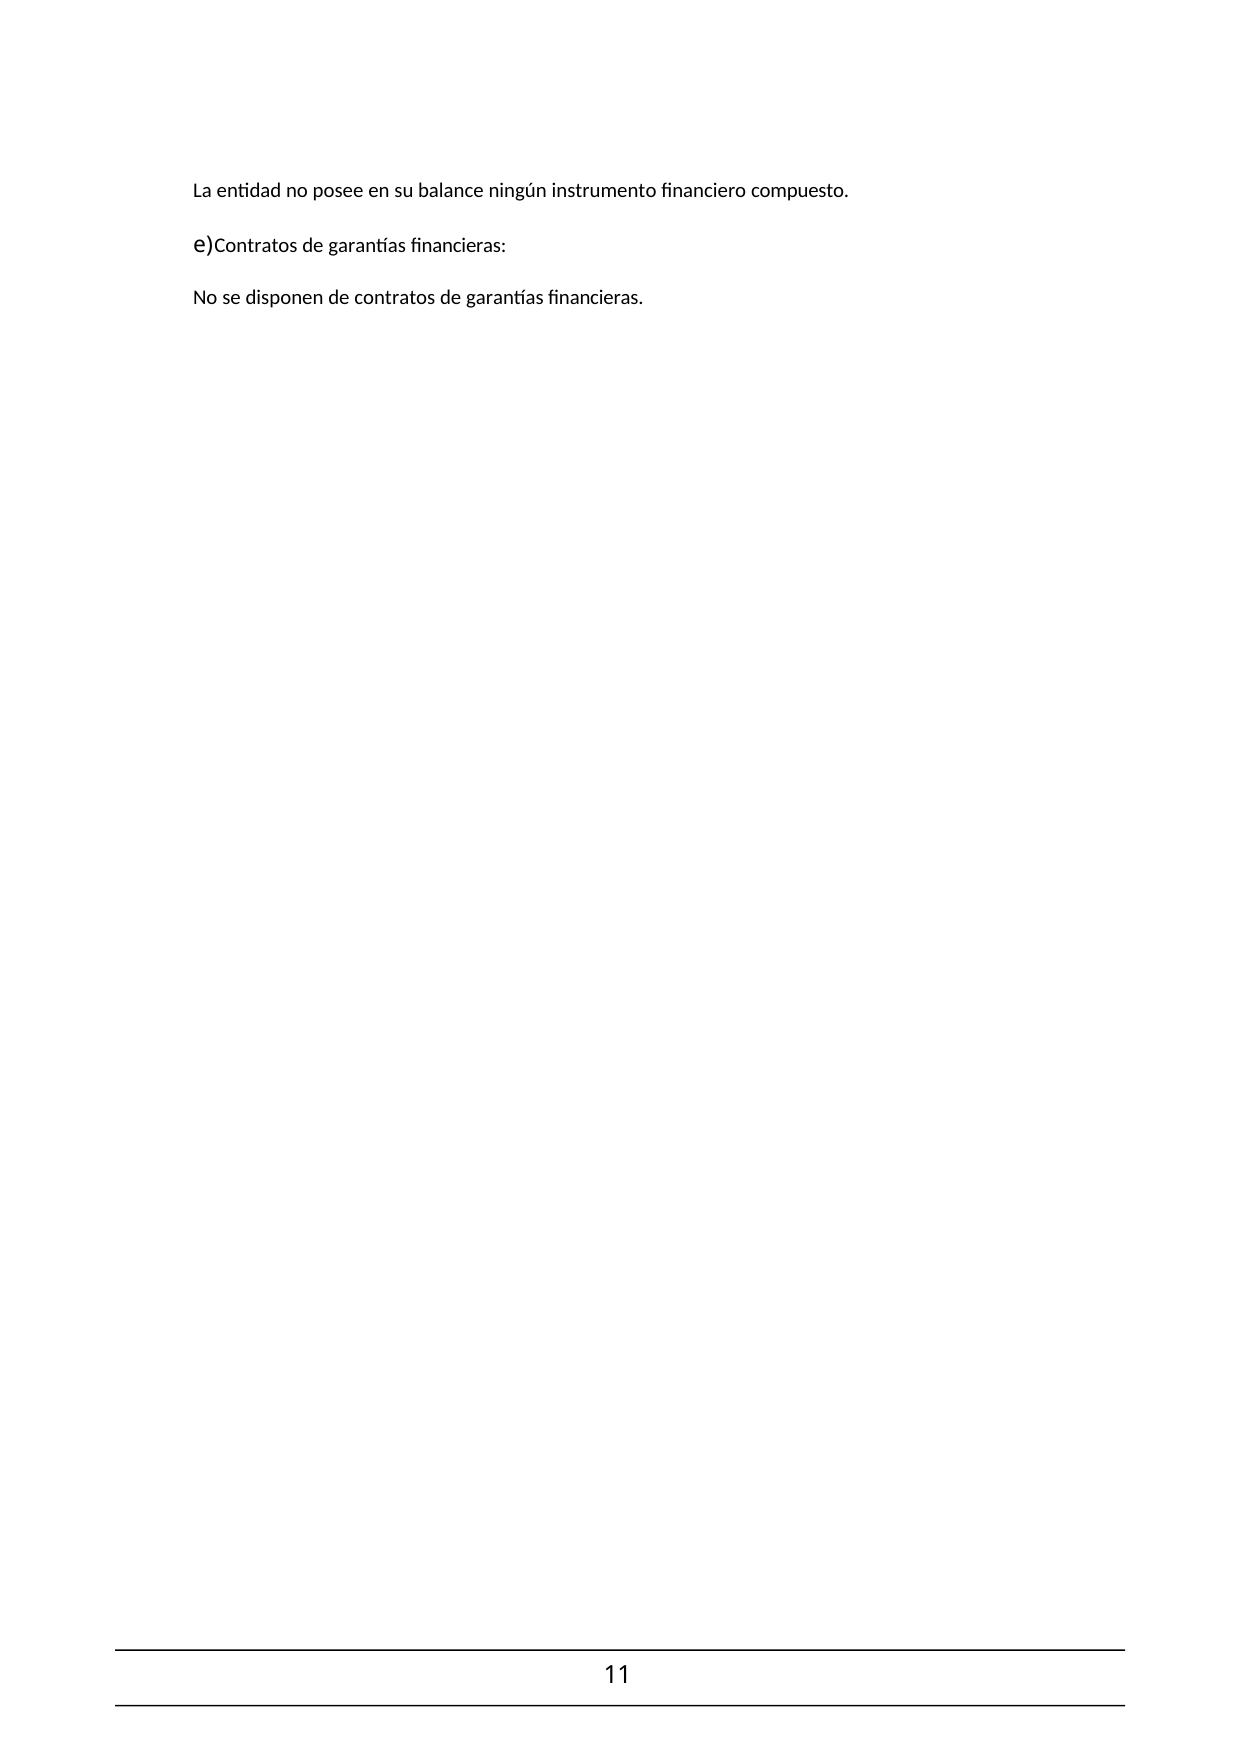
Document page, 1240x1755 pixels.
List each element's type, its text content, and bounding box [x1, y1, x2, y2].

text La entidad no posee en su balance ningún instrumento financiero compuesto. [193, 177, 1160, 202]
list Contratos de garantías financieras: [193, 228, 1160, 259]
text No se disponen de contratos de garantías financieras. [193, 284, 1160, 310]
